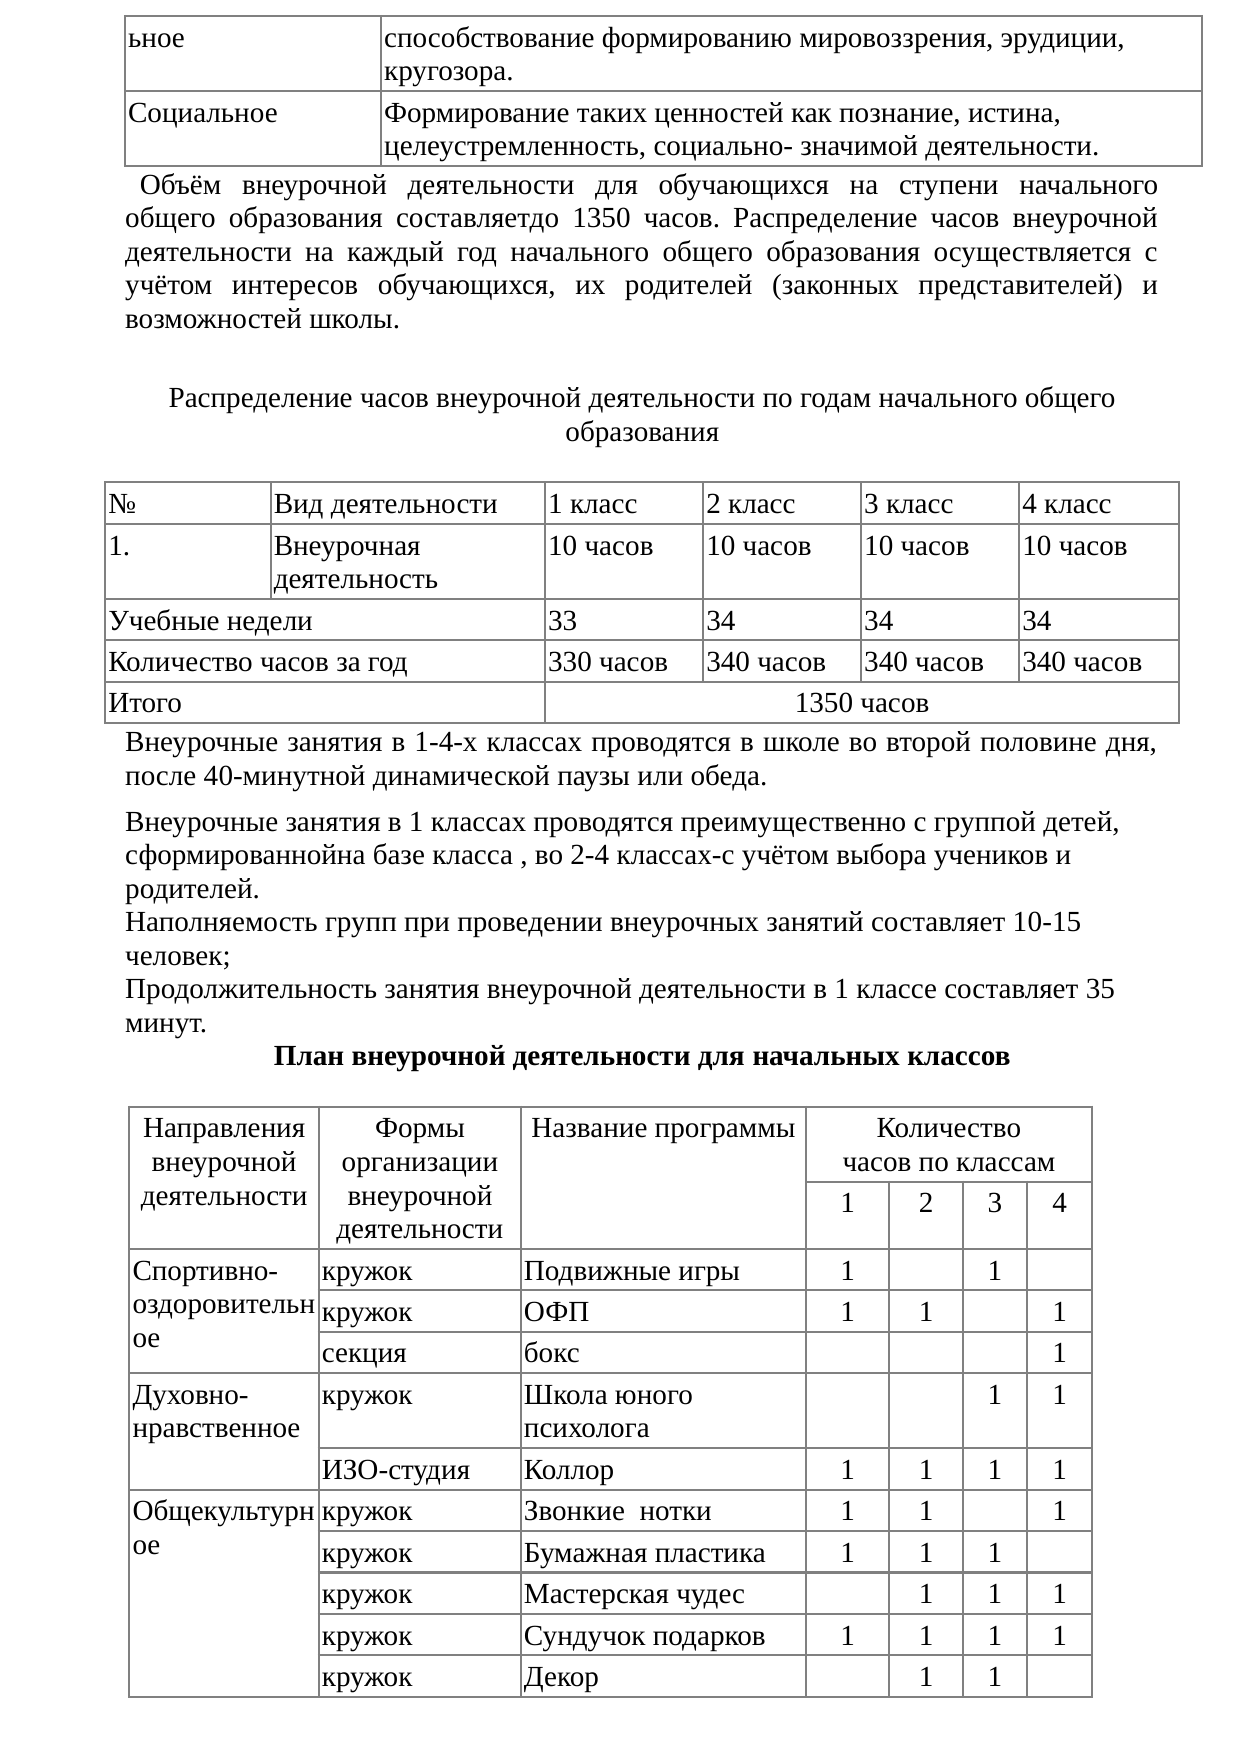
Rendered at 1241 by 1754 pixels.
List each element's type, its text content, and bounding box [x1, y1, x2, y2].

table_cell 1 [964, 1449, 1026, 1488]
table_cell 1350 часов [546, 683, 1178, 722]
table_cell 1 [1028, 1333, 1091, 1372]
table_cell ьное [126, 17, 380, 90]
table_cell 1 [964, 1615, 1026, 1654]
table_cell 34 [862, 600, 1018, 639]
table_cell 340 часов [862, 641, 1018, 681]
table_cell 1 [807, 1449, 888, 1488]
table_header Формы организации внеурочной деятельности [320, 1108, 520, 1248]
table_header Направления внеурочной деятельности [130, 1108, 318, 1248]
table_cell 1 [807, 1183, 888, 1248]
table_cell Сундучок подарков [522, 1615, 805, 1654]
text Наполняемость групп при проведении внеурочных занятий составляет 10-15 человек; [125, 904, 1159, 971]
table_cell 1 [1028, 1574, 1091, 1613]
table_cell [1028, 1532, 1091, 1571]
table_cell 1 [807, 1491, 888, 1530]
table_cell [807, 1656, 888, 1696]
table_cell кружок [320, 1656, 520, 1696]
table_cell Социальное [126, 92, 380, 165]
table_cell [1028, 1250, 1091, 1289]
table_cell Коллор [522, 1449, 805, 1488]
table_cell 1 [1028, 1374, 1091, 1447]
table_cell 1 [1028, 1615, 1091, 1654]
table_cell 1 [964, 1532, 1026, 1571]
table_cell кружок [320, 1250, 520, 1289]
table_header Количество часов по классам [807, 1108, 1091, 1181]
table_cell 3 [964, 1183, 1026, 1248]
table_cell бокс [522, 1333, 805, 1372]
table_cell [964, 1291, 1026, 1331]
table_cell Подвижные игры [522, 1250, 805, 1289]
table_cell Звонкие нотки [522, 1491, 805, 1530]
table_cell Бумажная пластика [522, 1532, 805, 1571]
table_cell 1 [1028, 1449, 1091, 1488]
table_cell Мастерская чудес [522, 1574, 805, 1613]
table_cell 1 [890, 1656, 962, 1696]
table_cell 1 [964, 1574, 1026, 1613]
table_cell [890, 1250, 962, 1289]
table_cell Спортивно-оздоровительное [130, 1250, 318, 1372]
table_cell 330 часов [546, 641, 702, 681]
table_cell секция [320, 1333, 520, 1372]
table_cell Учебные недели [106, 600, 544, 639]
table_cell Общекультурное [130, 1491, 318, 1696]
table_cell кружок [320, 1374, 520, 1447]
table_cell 1 [890, 1532, 962, 1571]
table_cell 1 [1028, 1491, 1091, 1530]
table_cell [807, 1574, 888, 1613]
table_cell 1 [890, 1291, 962, 1331]
table_cell Духовно-нравственное [130, 1374, 318, 1488]
table_cell ОФП [522, 1291, 805, 1331]
text Распределение часов внеурочной деятельности по годам начального общего образования [125, 381, 1159, 448]
table_cell 33 [546, 600, 702, 639]
table_cell 1 [890, 1615, 962, 1654]
table_cell 10 часов [546, 525, 702, 598]
table_cell кружок [320, 1491, 520, 1530]
text План внеурочной деятельности для начальных классов [125, 1038, 1159, 1072]
table_cell 1 [890, 1574, 962, 1613]
table_cell 1 [807, 1291, 888, 1331]
table_cell 10 часов [1020, 525, 1178, 598]
table_cell 10 часов [704, 525, 860, 598]
table_cell 340 часов [704, 641, 860, 681]
table_cell Формирование таких ценностей как познание, истина, целеустремленность, социально- значимой деятельности. [382, 92, 1201, 165]
table_cell 34 [1020, 600, 1178, 639]
table_cell кружок [320, 1574, 520, 1613]
table_cell кружок [320, 1615, 520, 1654]
table_cell Количество часов за год [106, 641, 544, 681]
table_cell Внеурочная деятельность [272, 525, 544, 598]
text Объём внеурочной деятельности для обучающихся на ступени начального общего образования составляетдо 1350 часов. Распределение часов внеурочной деятельности на каждый год начального общего образования осуществляется с учётом интересов обучающихся, их родителей (законных представителей) и возможностей школы. [125, 167, 1159, 334]
table_cell 340 часов [1020, 641, 1178, 681]
table_cell 1 [1028, 1291, 1091, 1331]
table_cell [807, 1333, 888, 1372]
table_header Название программы [522, 1108, 805, 1248]
table_cell 1 [964, 1374, 1026, 1447]
table_header 4 класс [1020, 483, 1178, 523]
table_cell Школа юного психолога [522, 1374, 805, 1447]
table_cell 1. [106, 525, 270, 598]
table_cell Итого [106, 683, 544, 722]
table_cell 1 [964, 1250, 1026, 1289]
table_cell 1 [807, 1615, 888, 1654]
text Внеурочные занятия в 1 классах проводятся преимущественно с группой детей, сформированнойна базе класса , во 2-4 классах-с учётом выбора учеников и родителей. [125, 804, 1159, 904]
table_cell 4 [1028, 1183, 1091, 1248]
table_cell [964, 1333, 1026, 1372]
table_header № [106, 483, 270, 523]
table_cell Декор [522, 1656, 805, 1696]
text Внеурочные занятия в 1-4-х классах проводятся в школе во второй половине дня, после 40-минутной динамической паузы или обеда. [125, 724, 1159, 791]
table_cell ИЗО-студия [320, 1449, 520, 1488]
table_cell 1 [807, 1532, 888, 1571]
table_cell [964, 1491, 1026, 1530]
table_cell 10 часов [862, 525, 1018, 598]
table_cell 1 [890, 1449, 962, 1488]
table_cell 34 [704, 600, 860, 639]
table_header 2 класс [704, 483, 860, 523]
table_cell [1028, 1656, 1091, 1696]
table_cell [890, 1374, 962, 1447]
table_cell 1 [890, 1491, 962, 1530]
table_cell 1 [964, 1656, 1026, 1696]
table_cell кружок [320, 1532, 520, 1571]
table_header Вид деятельности [272, 483, 544, 523]
table_cell 2 [890, 1183, 962, 1248]
table_cell [890, 1333, 962, 1372]
table_header 1 класс [546, 483, 702, 523]
table_cell способствование формированию мировоззрения, эрудиции, кругозора. [382, 17, 1201, 90]
table_cell кружок [320, 1291, 520, 1331]
table_header 3 класс [862, 483, 1018, 523]
table_cell 1 [807, 1250, 888, 1289]
table_cell [807, 1374, 888, 1447]
text Продолжительность занятия внеурочной деятельности в 1 классе составляет 35 минут. [125, 971, 1159, 1038]
